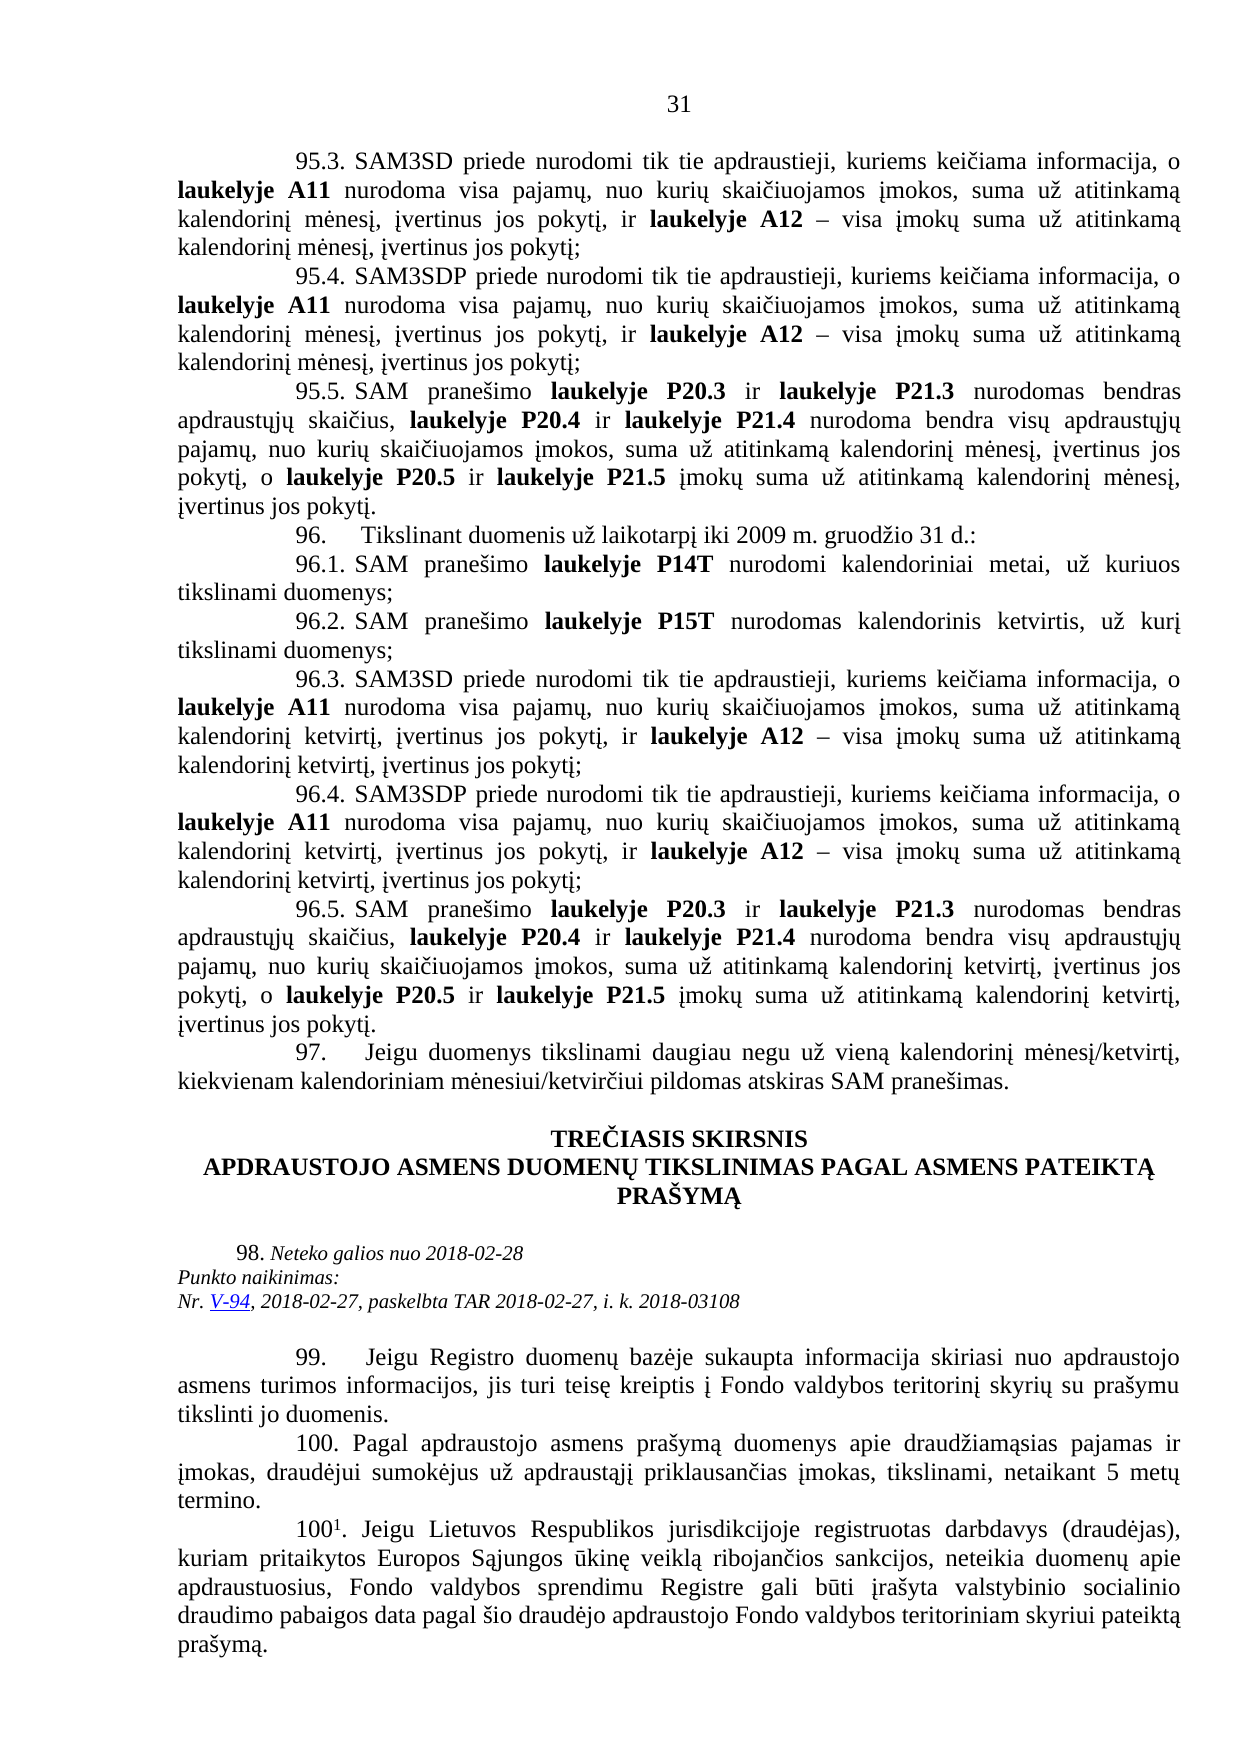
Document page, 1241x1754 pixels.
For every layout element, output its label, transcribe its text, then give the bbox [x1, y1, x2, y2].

text 96.1. SAM pranešimo laukelyje P14T nurodomi kalendoriniai metai, už kuriuos tikslinami duomenys; [177, 549, 1181, 606]
text 100. Pagal apdraustojo asmens prašymą duomenys apie draudžiamąsias pajamas ir įmokas, draudėjui sumokėjus už apdraustąjį priklausančias įmokas, tikslinami, netaikant 5 metų termino. [177, 1428, 1181, 1514]
text 96.5. SAM pranešimo laukelyje P20.3 ir laukelyje P21.3 nurodomas bendras apdraustųjų skaičius, laukelyje P20.4 ir laukelyje P21.4 nurodoma bendra visų apdraustųjų pajamų, nuo kurių skaičiuojamos įmokos, suma už atitinkamą kalendorinį ketvirtį, įvertinus jos pokytį, o laukelyje P20.5 ir laukelyje P21.5 įmokų suma už atitinkamą kalendorinį ketvirtį, įvertinus jos pokytį. [177, 894, 1181, 1037]
text 95.4. SAM3SDP priede nurodomi tik tie apdraustieji, kuriems keičiama informacija, o laukelyje A11 nurodoma visa pajamų, nuo kurių skaičiuojamos įmokos, suma už atitinkamą kalendorinį mėnesį, įvertinus jos pokytį, ir laukelyje A12 – visa įmokų suma už atitinkamą kalendorinį mėnesį, įvertinus jos pokytį; [177, 261, 1181, 376]
text 96.2. SAM pranešimo laukelyje P15T nurodomas kalendorinis ketvirtis, už kurį tikslinami duomenys; [177, 606, 1181, 664]
text 95.3. SAM3SD priede nurodomi tik tie apdraustieji, kuriems keičiama informacija, o laukelyje A11 nurodoma visa pajamų, nuo kurių skaičiuojamos įmokos, suma už atitinkamą kalendorinį mėnesį, įvertinus jos pokytį, ir laukelyje A12 – visa įmokų suma už atitinkamą kalendorinį mėnesį, įvertinus jos pokytį; [177, 146, 1181, 261]
text 95.5. SAM pranešimo laukelyje P20.3 ir laukelyje P21.3 nurodomas bendras apdraustųjų skaičius, laukelyje P20.4 ir laukelyje P21.4 nurodoma bendra visų apdraustųjų pajamų, nuo kurių skaičiuojamos įmokos, suma už atitinkamą kalendorinį mėnesį, įvertinus jos pokytį, o laukelyje P20.5 ir laukelyje P21.5 įmokų suma už atitinkamą kalendorinį mėnesį, įvertinus jos pokytį. [177, 376, 1181, 520]
text TREČIASIS SKIRSNIS [177, 1124, 1181, 1152]
text 99. Jeigu Registro duomenų bazėje sukaupta informacija skiriasi nuo apdraustojo asmens turimos informacijos, jis turi teisę kreiptis į Fondo valdybos teritorinį skyrių su prašymu tikslinti jo duomenis. [177, 1342, 1181, 1428]
text 98. Neteko galios nuo 2018-02-28 [177, 1239, 1181, 1265]
text 97. Jeigu duomenys tikslinami daugiau negu už vieną kalendorinį mėnesį/ketvirtį, kiekvienam kalendoriniam mėnesiui/ketvirčiui pildomas atskiras SAM pranešimas. [177, 1037, 1181, 1095]
text 1001. Jeigu Lietuvos Respublikos jurisdikcijoje registruotas darbdavys (draudėjas), kuriam pritaikytos Europos Sąjungos ūkinę veiklą ribojančios sankcijos, neteikia duomenų apie apdraustuosius, Fondo valdybos sprendimu Registre gali būti įrašyta valstybinio socialinio draudimo pabaigos data pagal šio draudėjo apdraustojo Fondo valdybos teritoriniam skyriui pateiktą prašymą. [177, 1514, 1181, 1658]
text Nr. V-94, 2018-02-27, paskelbta TAR 2018-02-27, i. k. 2018-03108 [177, 1289, 1181, 1313]
text 96. Tikslinant duomenis už laikotarpį iki 2009 m. gruodžio 31 d.: [177, 520, 1181, 549]
text 96.3. SAM3SD priede nurodomi tik tie apdraustieji, kuriems keičiama informacija, o laukelyje A11 nurodoma visa pajamų, nuo kurių skaičiuojamos įmokos, suma už atitinkamą kalendorinį ketvirtį, įvertinus jos pokytį, ir laukelyje A12 – visa įmokų suma už atitinkamą kalendorinį ketvirtį, įvertinus jos pokytį; [177, 664, 1181, 779]
text Apdraustojo asmens duomenų tikslinimas pagal asmens pateiktą prašymą [177, 1152, 1181, 1210]
text 96.4. SAM3SDP priede nurodomi tik tie apdraustieji, kuriems keičiama informacija, o laukelyje A11 nurodoma visa pajamų, nuo kurių skaičiuojamos įmokos, suma už atitinkamą kalendorinį ketvirtį, įvertinus jos pokytį, ir laukelyje A12 – visa įmokų suma už atitinkamą kalendorinį ketvirtį, įvertinus jos pokytį; [177, 779, 1181, 894]
text Punkto naikinimas: [177, 1265, 1181, 1289]
